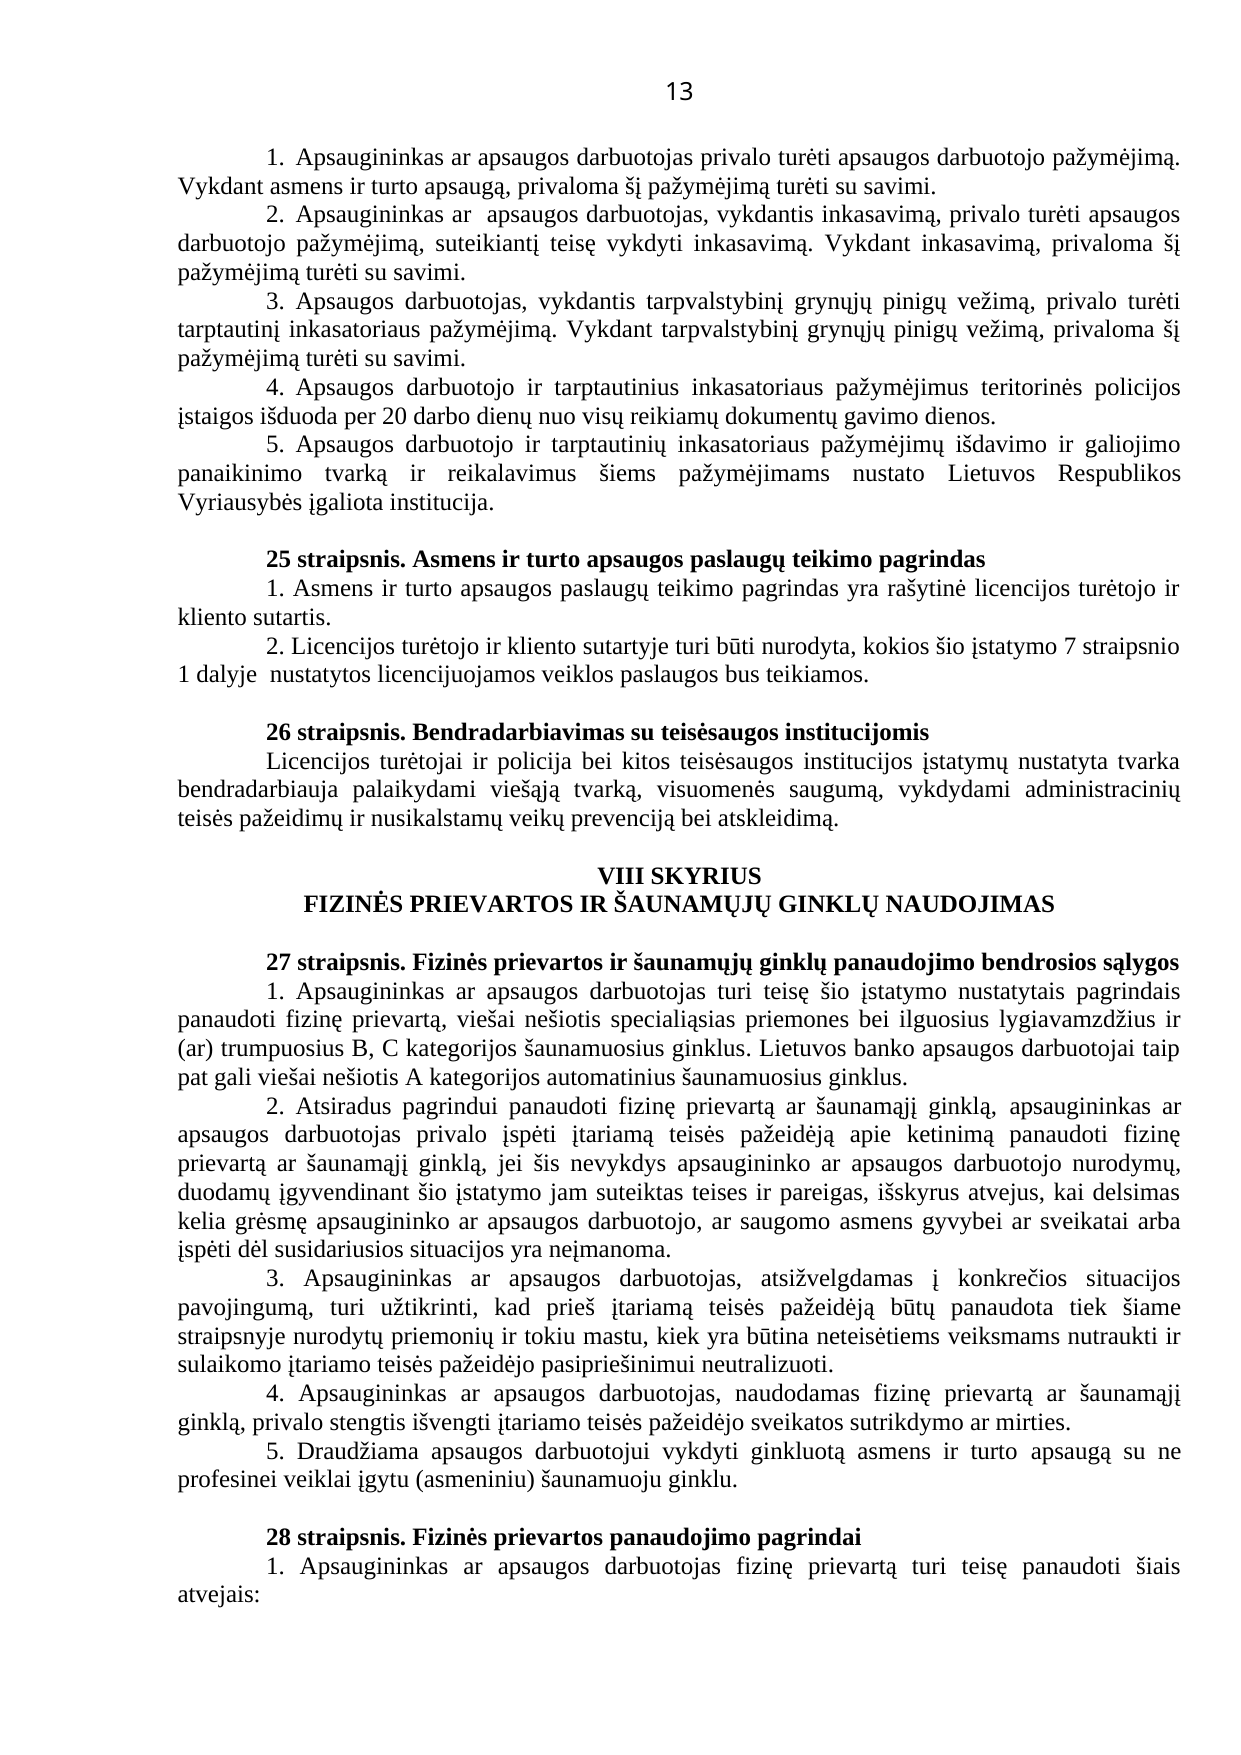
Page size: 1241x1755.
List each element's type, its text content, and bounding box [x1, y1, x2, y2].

text 2. Apsaugininkas ar apsaugos darbuotojas, vykdantis inkasavimą, privalo turėti apsaugos darbuotojo pažymėjimą, suteikiantį teisę vykdyti inkasavimą. Vykdant inkasavimą, privaloma šį pažymėjimą turėti su savimi. [177, 199, 1181, 286]
text 4. Apsaugos darbuotojo ir tarptautinius inkasatoriaus pažymėjimus teritorinės policijos įstaigos išduoda per 20 darbo dienų nuo visų reikiamų dokumentų gavimo dienos. [177, 372, 1181, 429]
text 28 straipsnis. Fizinės prievartos panaudojimo pagrindai [177, 1522, 1181, 1551]
text Licencijos turėtojai ir policija bei kitos teisėsaugos institucijos įstatymų nustatyta tvarka bendradarbiauja palaikydami viešąją tvarką, visuomenės saugumą, vykdydami administracinių teisės pažeidimų ir nusikalstamų veikų prevenciją bei atskleidimą. [177, 746, 1181, 832]
text 1. Apsaugininkas ar apsaugos darbuotojas privalo turėti apsaugos darbuotojo pažymėjimą. Vykdant asmens ir turto apsaugą, privaloma šį pažymėjimą turėti su savimi. [177, 142, 1181, 199]
text 2. Atsiradus pagrindui panaudoti fizinę prievartą ar šaunamąjį ginklą, apsaugininkas ar apsaugos darbuotojas privalo įspėti įtariamą teisės pažeidėją apie ketinimą panaudoti fizinę prievartą ar šaunamąjį ginklą, jei šis nevykdys apsaugininko ar apsaugos darbuotojo nurodymų, duodamų įgyvendinant šio įstatymo jam suteiktas teises ir pareigas, išskyrus atvejus, kai delsimas kelia grėsmę apsaugininko ar apsaugos darbuotojo, ar saugomo asmens gyvybei ar sveikatai arba įspėti dėl susidariusios situacijos yra neįmanoma. [177, 1091, 1181, 1263]
text 3. Apsaugos darbuotojas, vykdantis tarpvalstybinį grynųjų pinigų vežimą, privalo turėti tarptautinį inkasatoriaus pažymėjimą. Vykdant tarpvalstybinį grynųjų pinigų vežimą, privaloma šį pažymėjimą turėti su savimi. [177, 286, 1181, 372]
text 1. Apsaugininkas ar apsaugos darbuotojas turi teisę šio įstatymo nustatytais pagrindais panaudoti fizinę prievartą, viešai nešiotis specialiąsias priemones bei ilguosius lygiavamzdžius ir (ar) trumpuosius B, C kategorijos šaunamuosius ginklus. Lietuvos banko apsaugos darbuotojai taip pat gali viešai nešiotis A kategorijos automatinius šaunamuosius ginklus. [177, 976, 1181, 1091]
text 27 straipsnis. Fizinės prievartos ir šaunamųjų ginklų panaudojimo bendrosios sąlygos [177, 947, 1181, 976]
text FIZINĖS PRIEVARTOS IR ŠAUNAMŲJŲ GINKLŲ NAUDOJIMAS [177, 889, 1181, 918]
text 1. Asmens ir turto apsaugos paslaugų teikimo pagrindas yra rašytinė licencijos turėtojo ir kliento sutartis. [177, 573, 1181, 631]
text 26 straipsnis. Bendradarbiavimas su teisėsaugos institucijomis [177, 717, 1181, 746]
text 4. Apsaugininkas ar apsaugos darbuotojas, naudodamas fizinę prievartą ar šaunamąjį ginklą, privalo stengtis išvengti įtariamo teisės pažeidėjo sveikatos sutrikdymo ar mirties. [177, 1378, 1181, 1436]
text 1. Apsaugininkas ar apsaugos darbuotojas fizinę prievartą turi teisę panaudoti šiais atvejais: [177, 1551, 1181, 1608]
text 5. Draudžiama apsaugos darbuotojui vykdyti ginkluotą asmens ir turto apsaugą su ne profesinei veiklai įgytu (asmeniniu) šaunamuoju ginklu. [177, 1436, 1181, 1493]
text 2. Licencijos turėtojo ir kliento sutartyje turi būti nurodyta, kokios šio įstatymo 7 straipsnio 1 dalyje nustatytos licencijuojamos veiklos paslaugos bus teikiamos. [177, 631, 1181, 688]
text 5. Apsaugos darbuotojo ir tarptautinių inkasatoriaus pažymėjimų išdavimo ir galiojimo panaikinimo tvarką ir reikalavimus šiems pažymėjimams nustato Lietuvos Respublikos Vyriausybės įgaliota institucija. [177, 429, 1181, 516]
text 25 straipsnis. Asmens ir turto apsaugos paslaugų teikimo pagrindas [177, 544, 1181, 573]
text 3. Apsaugininkas ar apsaugos darbuotojas, atsižvelgdamas į konkrečios situacijos pavojingumą, turi užtikrinti, kad prieš įtariamą teisės pažeidėją būtų panaudota tiek šiame straipsnyje nurodytų priemonių ir tokiu mastu, kiek yra būtina neteisėtiems veiksmams nutraukti ir sulaikomo įtariamo teisės pažeidėjo pasipriešinimui neutralizuoti. [177, 1263, 1181, 1378]
text VIII SKYRIUS [177, 861, 1181, 889]
